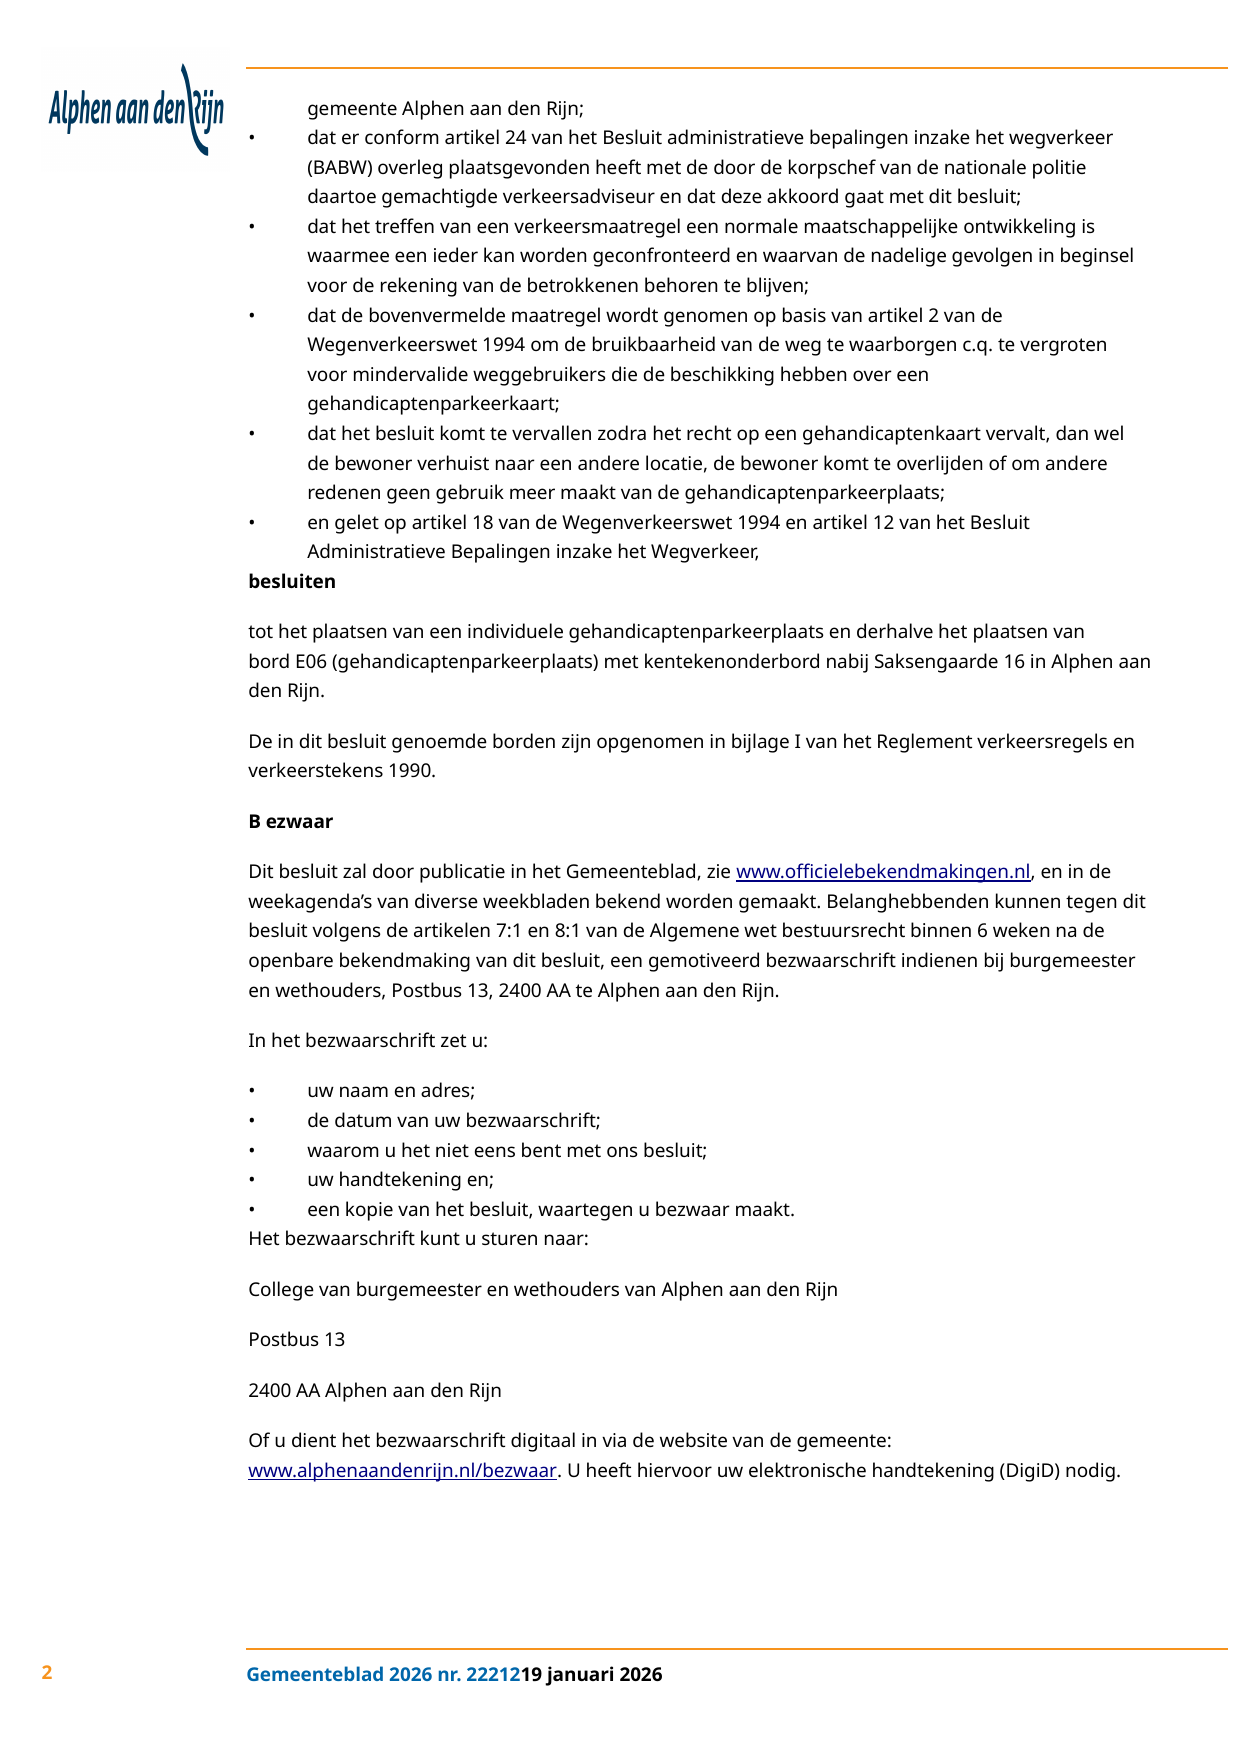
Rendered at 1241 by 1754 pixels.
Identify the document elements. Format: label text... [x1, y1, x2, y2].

list en gelet op artikel 18 van de Wegenverkeerswet 1994 en artikel 12 van het Besluit Administratieve Bepalingen inzake het Wegverkeer, [248, 509, 1152, 564]
text Het bezwaarschrift kunt u sturen naar: [248, 1226, 1152, 1251]
list dat de bovenvermelde maatregel wordt genomen op basis van artikel 2 van de Wegenverkeerswet 1994 om de bruikbaarheid van de weg te waarborgen c.q. te vergroten voor mindervalide weggebruikers die de beschikking hebben over een gehandicaptenparkeerkaart; [248, 302, 1152, 416]
text besluiten [248, 568, 1152, 594]
text Of u dient het bezwaarschrift digitaal in via de website van de gemeente: www.alphenaandenrijn.nl/bezwaar. U heeft hiervoor uw elektronische handtekening (DigiD) nodig. [248, 1427, 1152, 1483]
list gemeente Alphen aan den Rijn; [248, 95, 1152, 121]
text De in dit besluit genoemde borden zijn opgenomen in bijlage I van het Reglement verkeersregels en verkeerstekens 1990. [248, 728, 1152, 783]
list uw naam en adres; [248, 1078, 1152, 1103]
text Dit besluit zal door publicatie in het Gemeenteblad, zie www.officielebekendmakingen.nl, en in de weekagenda’s van diverse weekbladen bekend worden gemaakt. Belanghebbenden kunnen tegen dit besluit volgens de artikelen 7:1 en 8:1 van de Algemene wet bestuursrecht binnen 6 weken na de openbare bekendmaking van dit besluit, een gemotiveerd bezwaarschrift indienen bij burgemeester en wethouders, Postbus 13, 2400 AA te Alphen aan den Rijn. [248, 858, 1152, 1003]
list dat het besluit komt te vervallen zodra het recht op een gehandicaptenkaart vervalt, dan wel de bewoner verhuist naar een andere locatie, de bewoner komt te overlijden of om andere redenen geen gebruik meer maakt van de gehandicaptenparkeerplaats; [248, 420, 1152, 505]
text tot het plaatsen van een individuele gehandicaptenparkeerplaats en derhalve het plaatsen van bord E06 (gehandicaptenparkeerplaats) met kentekenonderbord nabij Saksengaarde 16 in Alphen aan den Rijn. [248, 618, 1152, 703]
text College van burgemeester en wethouders van Alphen aan den Rijn [248, 1276, 1152, 1302]
text In het bezwaarschrift zet u: [248, 1027, 1152, 1053]
text Postbus 13 [248, 1326, 1152, 1352]
list de datum van uw bezwaarschrift; [248, 1107, 1152, 1133]
text 2400 AA Alphen aan den Rijn [248, 1377, 1152, 1403]
picture [41, 47, 231, 172]
list een kopie van het besluit, waartegen u bezwaar maakt. [248, 1196, 1152, 1222]
list uw handtekening en; [248, 1166, 1152, 1192]
list dat er conform artikel 24 van het Besluit administratieve bepalingen inzake het wegverkeer (BABW) overleg plaatsgevonden heeft met de door de korpschef van de nationale politie daartoe gemachtigde verkeersadviseur en dat deze akkoord gaat met dit besluit; [248, 124, 1152, 209]
text B ezwaar [248, 808, 1152, 834]
list waarom u het niet eens bent met ons besluit; [248, 1137, 1152, 1163]
list dat het treffen van een verkeersmaatregel een normale maatschappelijke ontwikkeling is waarmee een ieder kan worden geconfronteerd en waarvan de nadelige gevolgen in beginsel voor de rekening van de betrokkenen behoren te blijven; [248, 213, 1152, 298]
